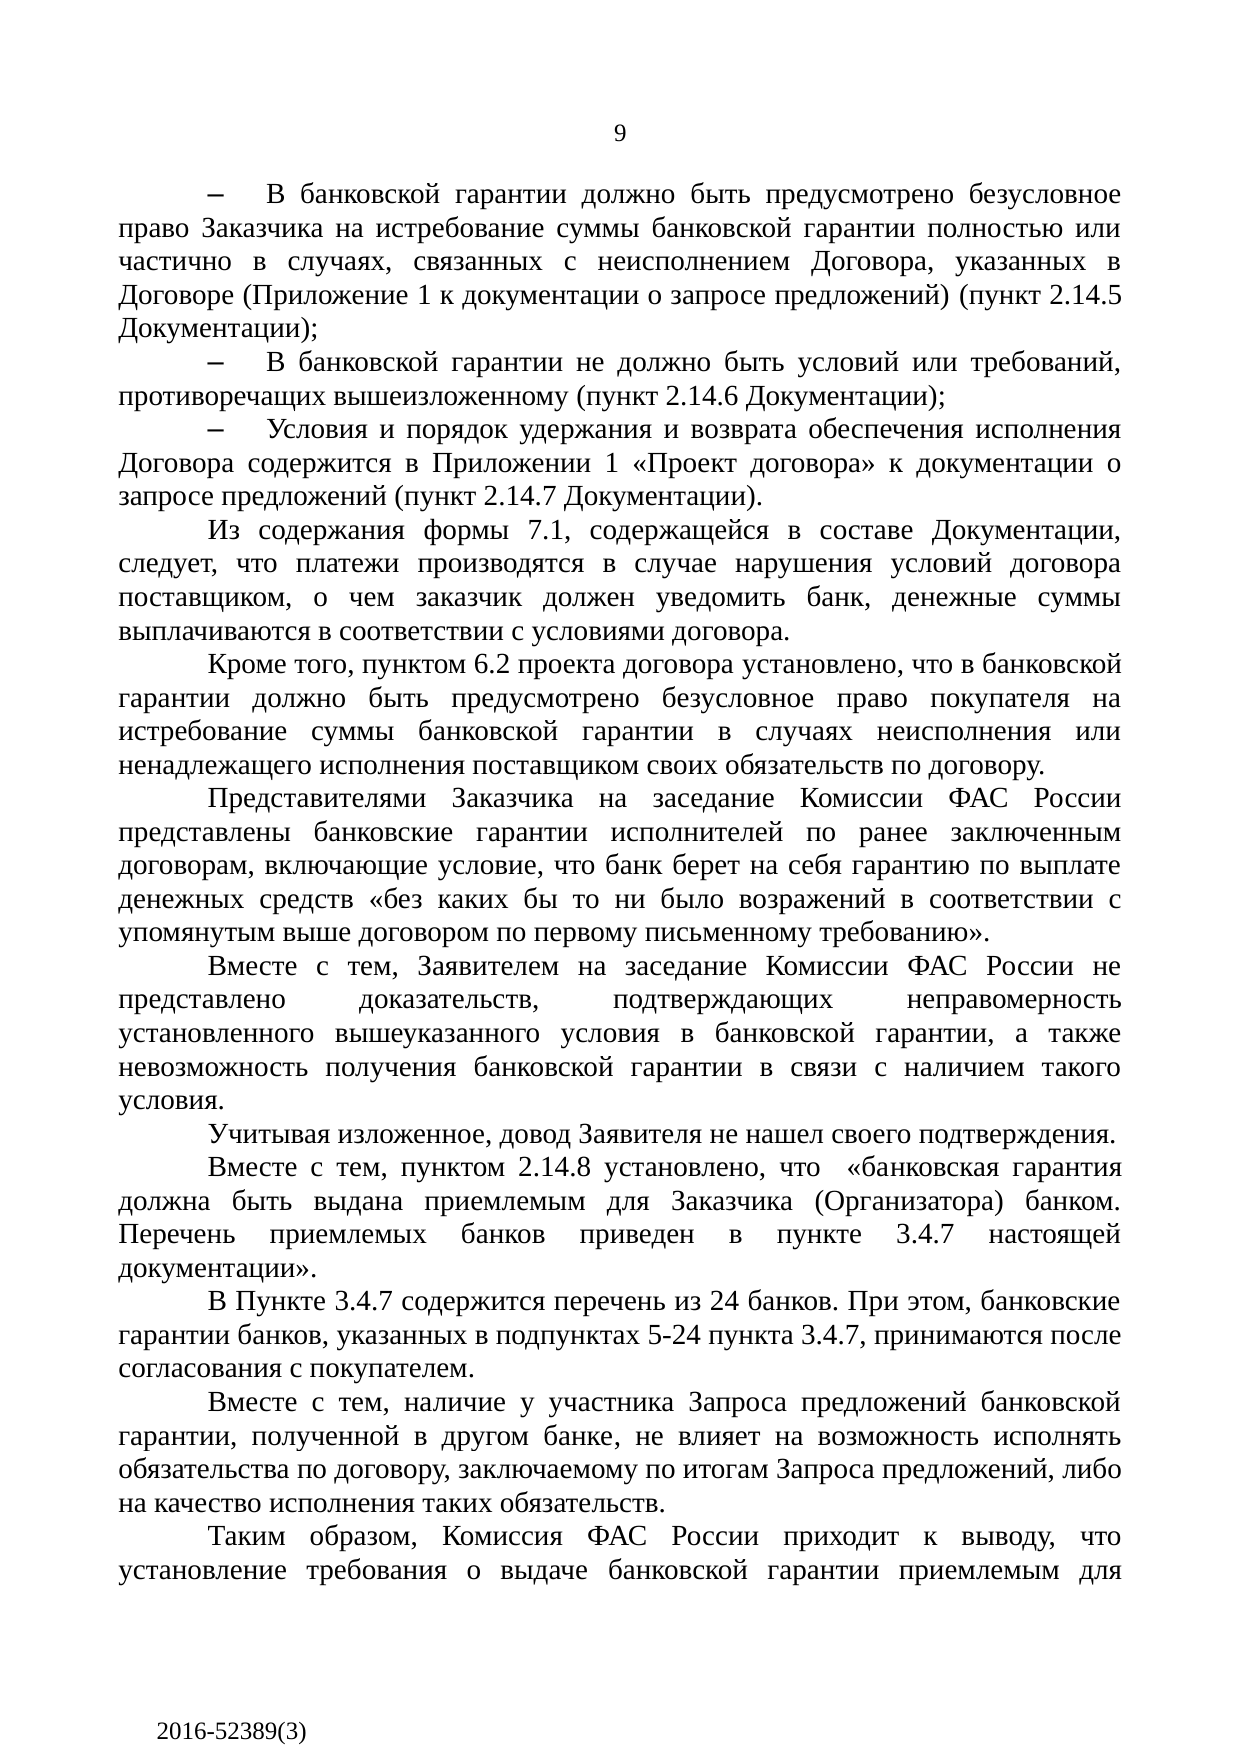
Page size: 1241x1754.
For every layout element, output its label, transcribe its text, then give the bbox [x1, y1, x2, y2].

text Представителями Заказчика на заседание Комиссии ФАС России представлены банковские гарантии исполнителей по ранее заключенным договорам, включающие условие, что банк берет на себя гарантию по выплате денежных средств «без каких бы то ни было возражений в соответствии с упомянутым выше договором по первому письменному требованию». [118, 780, 1122, 948]
text Вместе с тем, наличие у участника Запроса предложений банковской гарантии, полученной в другом банке, не влияет на возможность исполнять обязательства по договору, заключаемому по итогам Запроса предложений, либо на качество исполнения таких обязательств. [118, 1384, 1122, 1518]
list В банковской гарантии должно быть предусмотрено безусловное право Заказчика на истребование суммы банковской гарантии полностью или частично в случаях, связанных с неисполнением Договора, указанных в Договоре (Приложение 1 к документации о запросе предложений) (пункт 2.14.5 Документации); [118, 176, 1122, 344]
text Таким образом, Комиссия ФАС России приходит к выводу, что установление требования о выдаче банковской гарантии приемлемым для [118, 1518, 1122, 1585]
text В Пункте 3.4.7 содержится перечень из 24 банков. При этом, банковские гарантии банков, указанных в подпунктах 5-24 пункта 3.4.7, принимаются после согласования с покупателем. [118, 1283, 1122, 1384]
text Вместе с тем, пунктом 2.14.8 установлено, что «банковская гарантия должна быть выдана приемлемым для Заказчика (Организатора) банком. Перечень приемлемых банков приведен в пункте 3.4.7 настоящей документации». [118, 1149, 1122, 1283]
text Учитывая изложенное, довод Заявителя не нашел своего подтверждения. [118, 1116, 1122, 1149]
text Из содержания формы 7.1, содержащейся в составе Документации, следует, что платежи производятся в случае нарушения условий договора поставщиком, о чем заказчик должен уведомить банк, денежные суммы выплачиваются в соответствии с условиями договора. [118, 512, 1122, 646]
list Условия и порядок удержания и возврата обеспечения исполнения Договора содержится в Приложении 1 «Проект договора» к документации о запросе предложений (пункт 2.14.7 Документации). [118, 411, 1122, 512]
text Кроме того, пунктом 6.2 проекта договора установлено, что в банковской гарантии должно быть предусмотрено безусловное право покупателя на истребование суммы банковской гарантии в случаях неисполнения или ненадлежащего исполнения поставщиком своих обязательств по договору. [118, 646, 1122, 780]
text Вместе с тем, Заявителем на заседание Комиссии ФАС России не представлено доказательств, подтверждающих неправомерность установленного вышеуказанного условия в банковской гарантии, а также невозможность получения банковской гарантии в связи с наличием такого условия. [118, 948, 1122, 1116]
list В банковской гарантии не должно быть условий или требований, противоречащих вышеизложенному (пункт 2.14.6 Документации); [118, 344, 1122, 411]
